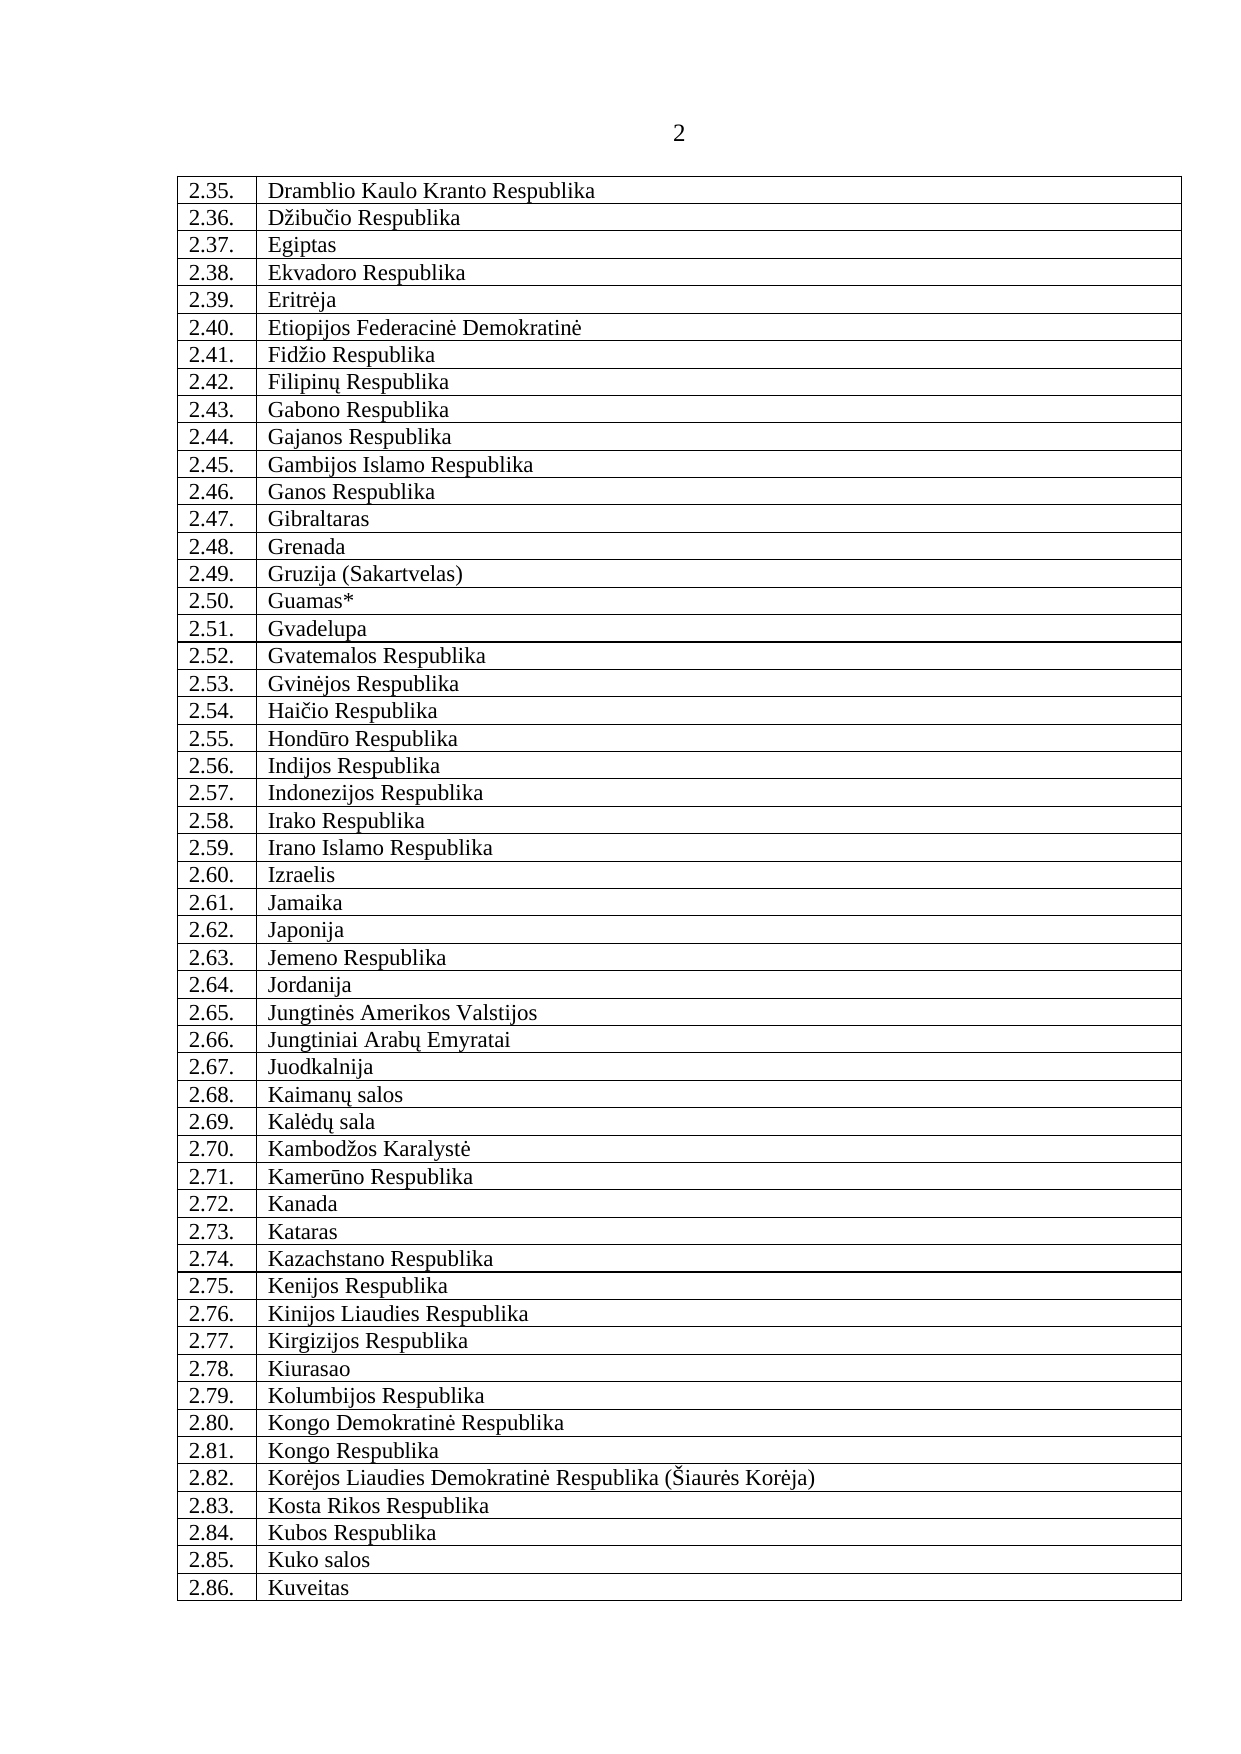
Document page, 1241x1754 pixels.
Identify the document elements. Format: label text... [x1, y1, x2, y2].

table_cell 2.81. [178, 1437, 256, 1463]
table_cell Kalėdų sala [257, 1108, 1181, 1134]
table_cell Indijos Respublika [257, 752, 1181, 778]
table_cell Gambijos Islamo Respublika [257, 451, 1181, 477]
table_cell 2.36. [178, 204, 256, 230]
table_cell Kongo Respublika [257, 1437, 1181, 1463]
table_cell Fidžio Respublika [257, 341, 1181, 367]
table_cell Eritrėja [257, 286, 1181, 313]
table_cell 2.57. [178, 779, 256, 806]
table_cell 2.80. [178, 1410, 256, 1436]
table_cell Grenada [257, 533, 1181, 559]
table_cell Gvadelupa [257, 615, 1181, 641]
table_cell Kuko salos [257, 1546, 1181, 1573]
table_cell 2.53. [178, 670, 256, 696]
table_cell 2.61. [178, 889, 256, 915]
table_cell Irako Respublika [257, 807, 1181, 833]
table_cell Kubos Respublika [257, 1519, 1181, 1545]
table_cell Jungtiniai Arabų Emyratai [257, 1026, 1181, 1052]
table_cell 2.86. [178, 1574, 256, 1600]
table_cell Gibraltaras [257, 505, 1181, 532]
table_cell Džibučio Respublika [257, 204, 1181, 230]
table_cell 2.59. [178, 834, 256, 861]
table_cell 2.43. [178, 396, 256, 422]
table_cell 2.68. [178, 1081, 256, 1107]
table_cell 2.70. [178, 1136, 256, 1162]
table_cell Egiptas [257, 231, 1181, 258]
table_cell Kolumbijos Respublika [257, 1382, 1181, 1408]
table_cell Hondūro Respublika [257, 725, 1181, 751]
table_cell Kirgizijos Respublika [257, 1327, 1181, 1354]
table_cell Kazachstano Respublika [257, 1245, 1181, 1271]
table_cell Kuveitas [257, 1574, 1181, 1600]
table_cell 2.63. [178, 944, 256, 970]
table_cell 2.85. [178, 1546, 256, 1573]
table_cell Kenijos Respublika [257, 1273, 1181, 1299]
table_cell Kamerūno Respublika [257, 1163, 1181, 1189]
table_cell 2.45. [178, 451, 256, 477]
table_cell 2.62. [178, 916, 256, 943]
table_cell 2.44. [178, 423, 256, 449]
table_cell 2.42. [178, 369, 256, 395]
table_cell Jamaika [257, 889, 1181, 915]
table_cell Kanada [257, 1190, 1181, 1217]
table_cell 2.60. [178, 862, 256, 888]
table_cell Korėjos Liaudies Demokratinė Respublika (Šiaurės Korėja) [257, 1464, 1181, 1491]
table_cell Indonezijos Respublika [257, 779, 1181, 806]
table_cell 2.52. [178, 643, 256, 669]
table_cell Juodkalnija [257, 1053, 1181, 1080]
table_cell 2.51. [178, 615, 256, 641]
table_cell Filipinų Respublika [257, 369, 1181, 395]
table_cell Ekvadoro Respublika [257, 259, 1181, 285]
table_cell Kaimanų salos [257, 1081, 1181, 1107]
table_cell Gabono Respublika [257, 396, 1181, 422]
table_cell 2.76. [178, 1300, 256, 1326]
table_cell 2.46. [178, 478, 256, 504]
table_cell 2.64. [178, 971, 256, 997]
table_cell 2.67. [178, 1053, 256, 1080]
table_cell 2.38. [178, 259, 256, 285]
table_cell 2.54. [178, 697, 256, 723]
table_cell Haičio Respublika [257, 697, 1181, 723]
table_cell Gvatemalos Respublika [257, 643, 1181, 669]
table_cell Kiurasao [257, 1355, 1181, 1381]
table_cell 2.79. [178, 1382, 256, 1408]
table_cell 2.69. [178, 1108, 256, 1134]
table_cell 2.39. [178, 286, 256, 313]
table_cell 2.84. [178, 1519, 256, 1545]
table_cell 2.77. [178, 1327, 256, 1354]
table_cell Kambodžos Karalystė [257, 1136, 1181, 1162]
table_cell 2.78. [178, 1355, 256, 1381]
table_cell Kinijos Liaudies Respublika [257, 1300, 1181, 1326]
table_cell Irano Islamo Respublika [257, 834, 1181, 861]
table_cell 2.50. [178, 588, 256, 614]
table_cell 2.75. [178, 1273, 256, 1299]
table_cell Jordanija [257, 971, 1181, 997]
table_cell Kosta Rikos Respublika [257, 1492, 1181, 1518]
table_cell Kongo Demokratinė Respublika [257, 1410, 1181, 1436]
table_cell Jungtinės Amerikos Valstijos [257, 999, 1181, 1025]
table_cell Gruzija (Sakartvelas) [257, 560, 1181, 587]
table_cell Gvinėjos Respublika [257, 670, 1181, 696]
table_cell Guamas* [257, 588, 1181, 614]
table_cell 2.56. [178, 752, 256, 778]
table_cell Dramblio Kaulo Kranto Respublika [257, 177, 1181, 203]
table_cell 2.37. [178, 231, 256, 258]
table_cell Gajanos Respublika [257, 423, 1181, 449]
table_cell Japonija [257, 916, 1181, 943]
table_cell 2.72. [178, 1190, 256, 1217]
table_cell 2.55. [178, 725, 256, 751]
table_cell 2.82. [178, 1464, 256, 1491]
table_cell 2.41. [178, 341, 256, 367]
table_cell Jemeno Respublika [257, 944, 1181, 970]
table_cell 2.58. [178, 807, 256, 833]
table_cell 2.73. [178, 1218, 256, 1244]
table_cell 2.48. [178, 533, 256, 559]
table_cell 2.40. [178, 314, 256, 340]
table_cell 2.66. [178, 1026, 256, 1052]
table_cell 2.74. [178, 1245, 256, 1271]
table_cell Ganos Respublika [257, 478, 1181, 504]
table_cell 2.83. [178, 1492, 256, 1518]
table_cell Izraelis [257, 862, 1181, 888]
table_cell 2.71. [178, 1163, 256, 1189]
table_cell Etiopijos Federacinė Demokratinė [257, 314, 1181, 340]
table_cell 2.65. [178, 999, 256, 1025]
table_cell 2.47. [178, 505, 256, 532]
table_cell 2.49. [178, 560, 256, 587]
table_cell 2.35. [178, 177, 256, 203]
table_cell Kataras [257, 1218, 1181, 1244]
